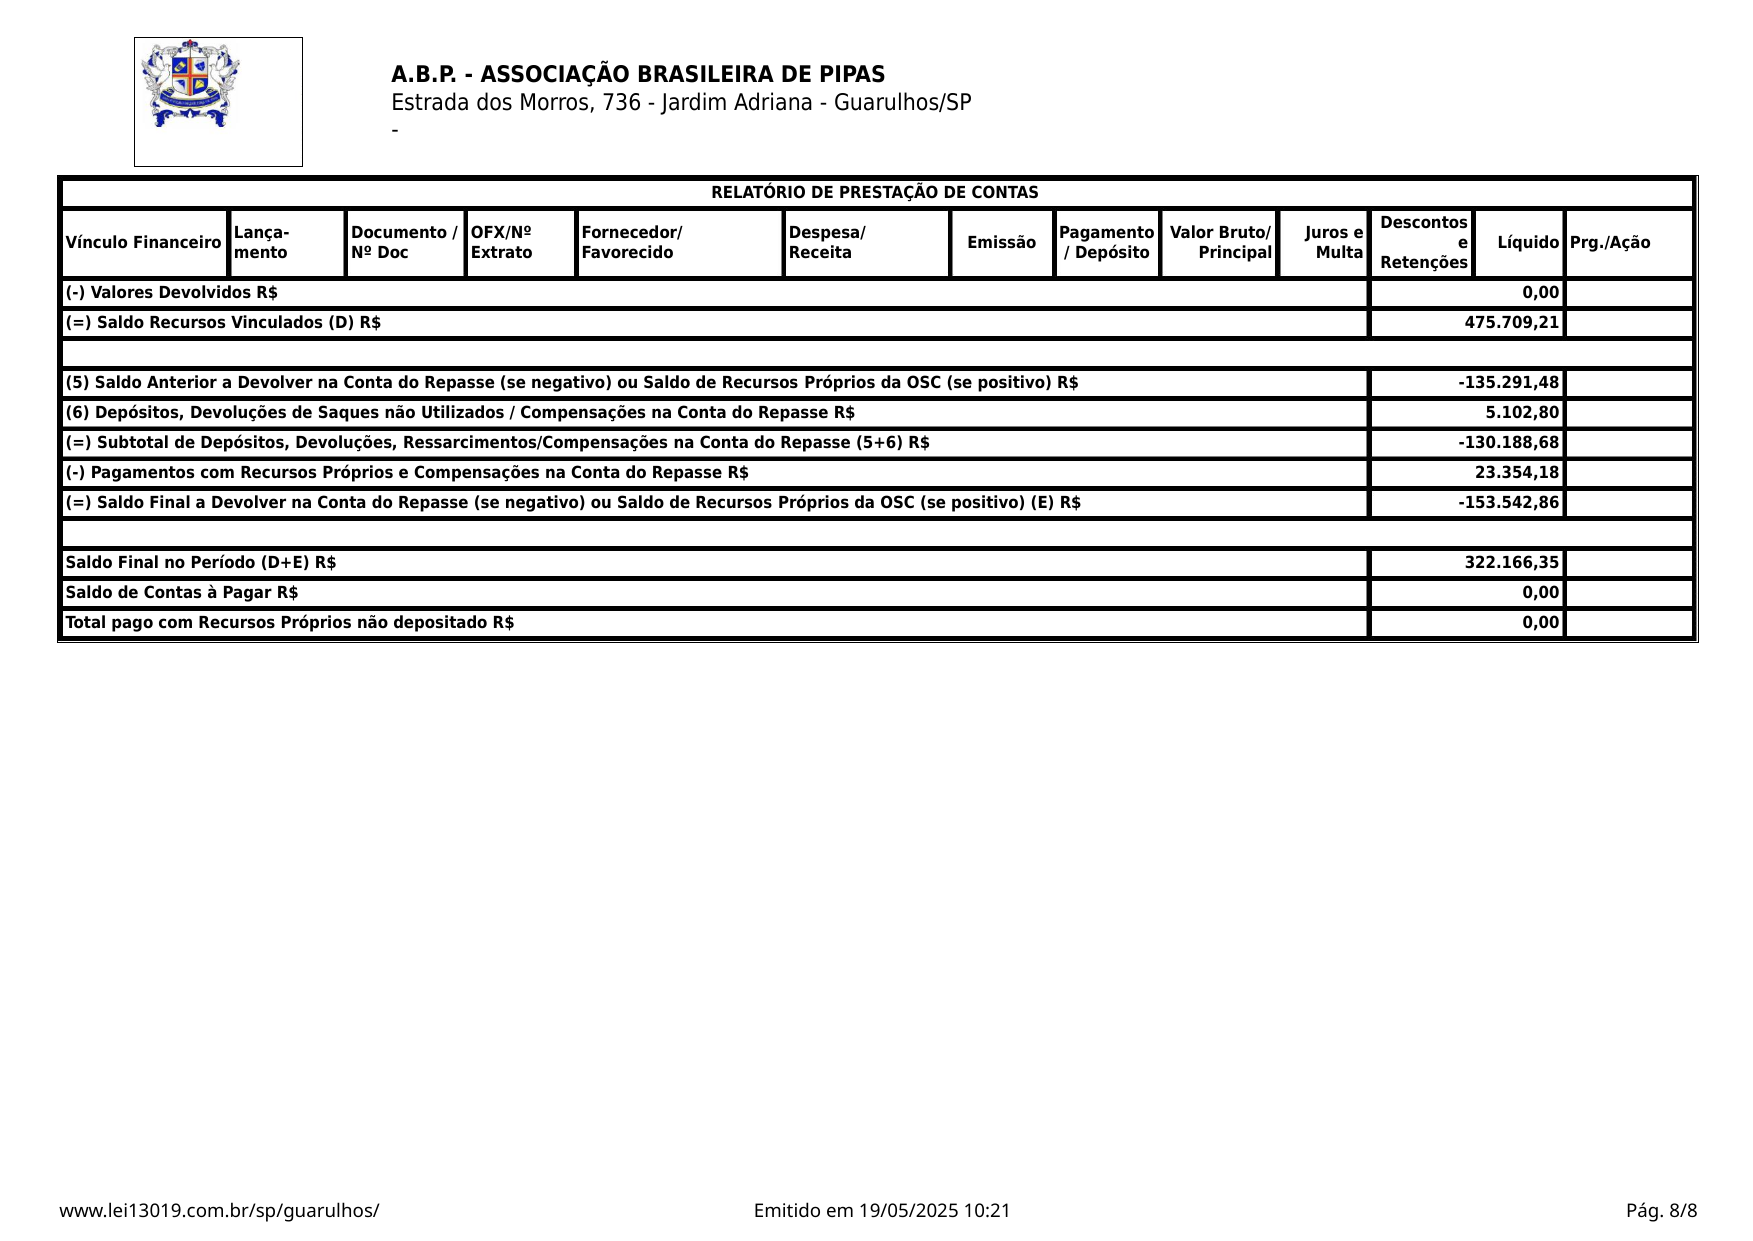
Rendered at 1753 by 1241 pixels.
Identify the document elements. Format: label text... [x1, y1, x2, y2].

text -153.542,86 [1458, 493, 1584, 512]
text Saldo de Contas à Pagar R$ [65, 583, 324, 602]
text - [391, 116, 998, 143]
text 475.709,21 [1464, 313, 1584, 332]
text Emitido em 19/05/2025 10:21 [754, 1200, 1031, 1222]
text (=) Subtotal de Depósitos, Devoluções, Ressarcimentos/Compensações na Conta do Repasse (5+6) R$ [65, 433, 955, 452]
text 0,00 [1522, 613, 1584, 632]
text Multa [1316, 243, 1389, 262]
text 5.102,80 [1485, 403, 1584, 422]
text (=) Saldo Recursos Vinculados (D) R$ [65, 313, 407, 332]
text (5) Saldo Anterior a Devolver na Conta do Repasse (se negativo) ou Saldo de Recursos Próprios da OSC (se positivo) R$ [65, 373, 1103, 392]
text 0,00 [1522, 283, 1676, 302]
text Juros e [1305, 223, 1389, 242]
text Receita [789, 243, 891, 262]
text Vínculo Financeiro [65, 233, 247, 252]
text Favorecido [581, 243, 708, 262]
text / Depósito Principal [1064, 243, 1297, 262]
text -130.188,68 [1458, 433, 1584, 452]
text 0,00 [1522, 583, 1584, 602]
text www.lei13019.com.br/sp/guarulhos/ [59, 1200, 389, 1222]
text (-) Valores Devolvidos R$ [65, 283, 407, 302]
text RELATÓRIO DE PRESTAÇÃO DE CONTAS [711, 183, 1068, 202]
text Estrada dos Morros, 736 - Jardim Adriana - Guarulhos/SP [391, 89, 998, 115]
text e [1458, 233, 1493, 252]
text Despesa/ [789, 223, 891, 242]
text Pagamento Valor Bruto/ [1059, 223, 1297, 242]
picture [58, 176, 1698, 642]
text Líquido Prg./Ação [1497, 233, 1676, 252]
text Nº Doc Extrato [351, 243, 558, 262]
text Total pago com Recursos Próprios não depositado R$ [65, 613, 542, 632]
text 23.354,18 [1475, 463, 1584, 482]
text (6) Depósitos, Devoluções de Saques não Utilizados / Compensações na Conta do Repasse R$ [65, 403, 1103, 422]
text Documento / OFX/Nº [351, 223, 558, 242]
text Pág. 8/8 [1626, 1200, 1720, 1222]
text A.B.P. - ASSOCIAÇÃO BRASILEIRA DE PIPAS [391, 61, 998, 88]
picture [135, 38, 302, 166]
text Saldo Final no Período (D+E) R$ [65, 553, 362, 572]
text mento [234, 243, 314, 262]
text Fornecedor/ [581, 223, 708, 242]
text -135.291,48 [1458, 373, 1584, 392]
text Descontos [1380, 213, 1493, 232]
text Retenções [1380, 253, 1493, 272]
text (=) Saldo Final a Devolver na Conta do Repasse (se negativo) ou Saldo de Recursos Próprios da OSC (se positivo) (E) R$ [65, 493, 1106, 512]
text Emissão [967, 233, 1061, 252]
text Lança- [234, 223, 314, 242]
text (-) Pagamentos com Recursos Próprios e Compensações na Conta do Repasse R$ [65, 463, 955, 482]
text 322.166,35 [1464, 553, 1584, 572]
